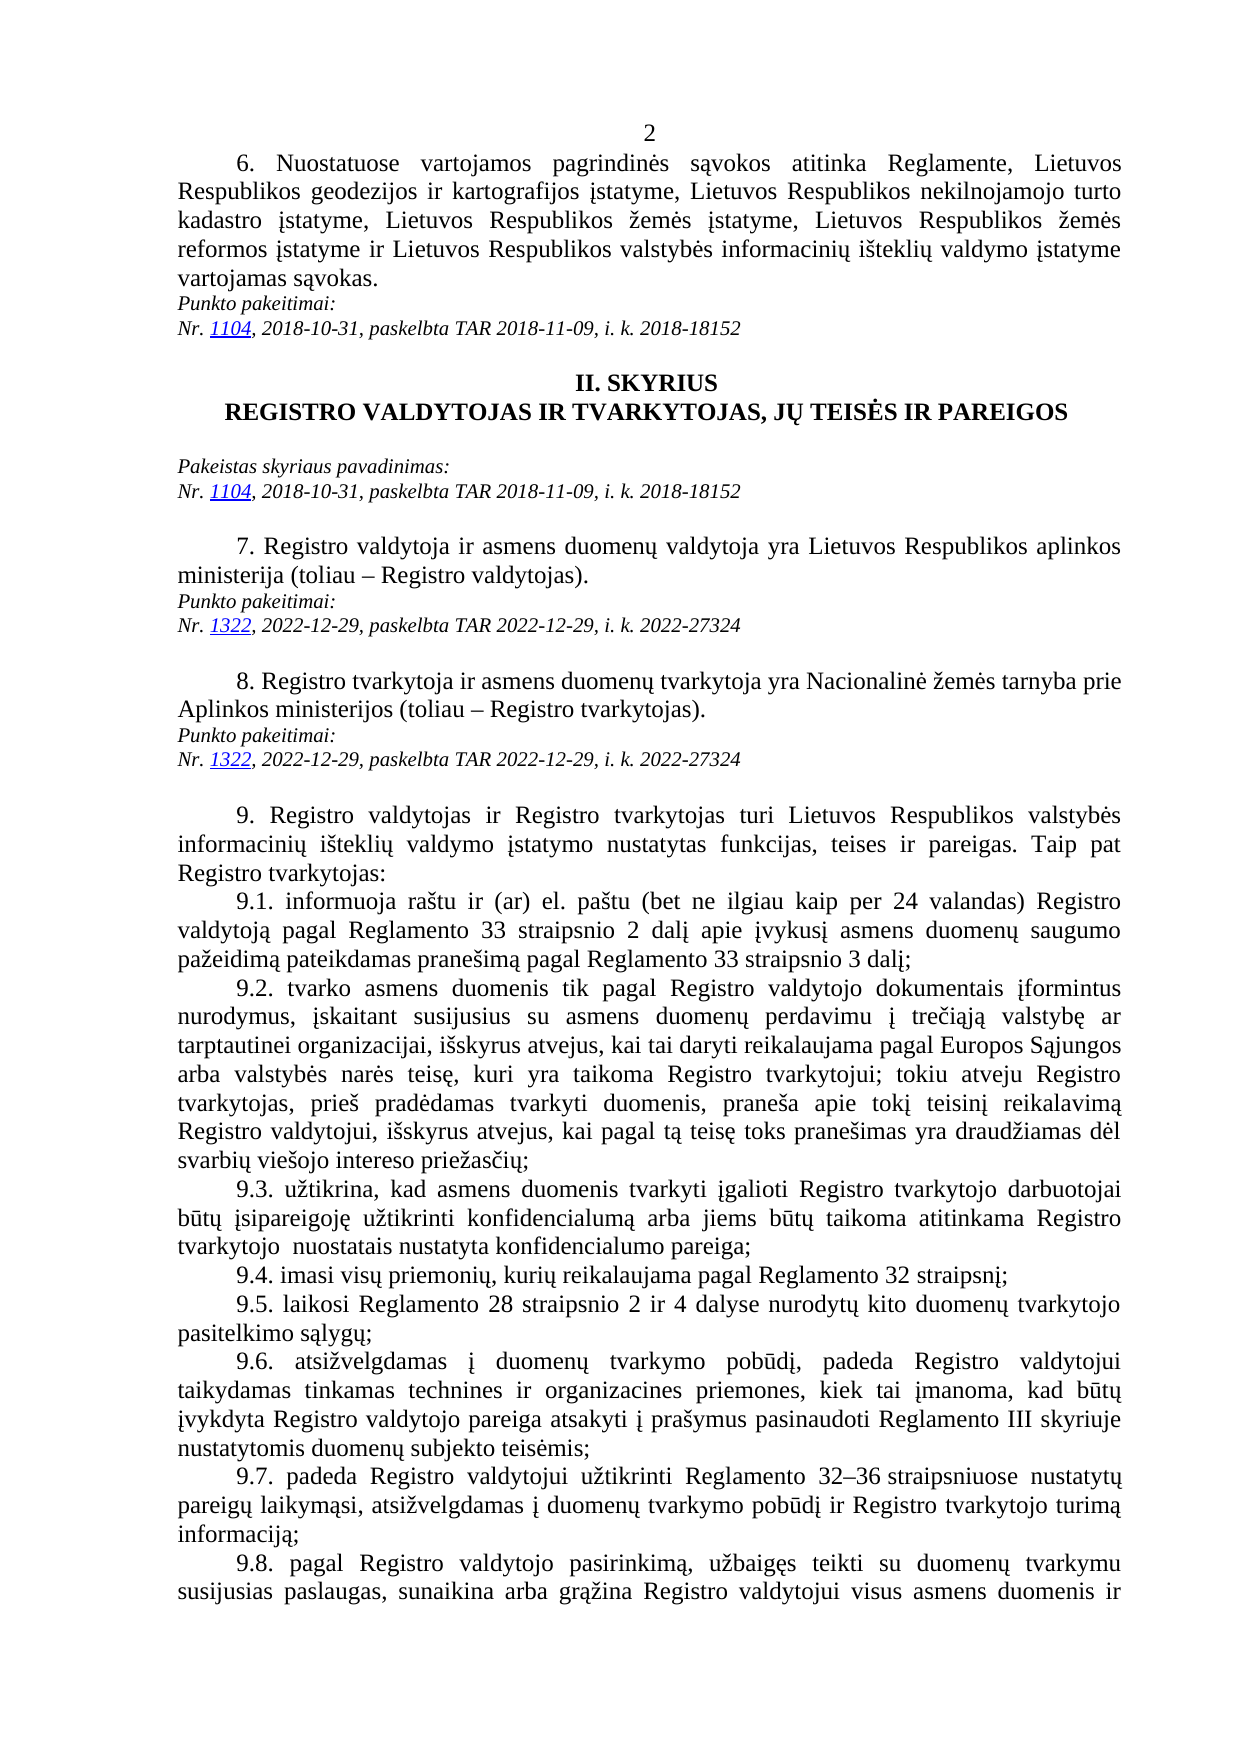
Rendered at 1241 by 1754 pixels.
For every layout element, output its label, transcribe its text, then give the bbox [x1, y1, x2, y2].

text Punkto pakeitimai: [177, 723, 1122, 747]
text ii. SKYRIUS REGISTRO VALDYTOJAS IR TVARKYTOJAS, JŲ TEISĖS IR PAREIGOS [177, 368, 1122, 426]
text 9.7. padeda Registro valdytojui užtikrinti Reglamento 32–36 straipsniuose nustatytų pareigų laikymąsi, atsižvelgdamas į duomenų tvarkymo pobūdį ir Registro tvarkytojo turimą informaciją; [177, 1461, 1122, 1548]
text Pakeistas skyriaus pavadinimas: [177, 454, 1122, 478]
text 9. Registro valdytojas ir Registro tvarkytojas turi Lietuvos Respublikos valstybės informacinių išteklių valdymo įstatymo nustatytas funkcijas, teises ir pareigas. Taip pat Registro tvarkytojas: [177, 800, 1122, 886]
text Nr. 1104, 2018-10-31, paskelbta TAR 2018-11-09, i. k. 2018-18152 [177, 315, 1122, 339]
text Nr. 1322, 2022-12-29, paskelbta TAR 2022-12-29, i. k. 2022-27324 [177, 613, 1122, 637]
text 6. Nuostatuose vartojamos pagrindinės sąvokos atitinka Reglamente, Lietuvos Respublikos geodezijos ir kartografijos įstatyme, Lietuvos Respublikos nekilnojamojo turto kadastro įstatyme, Lietuvos Respublikos žemės įstatyme, Lietuvos Respublikos žemės reformos įstatyme ir Lietuvos Respublikos valstybės informacinių išteklių valdymo įstatyme vartojamas sąvokas. [177, 148, 1122, 291]
text Punkto pakeitimai: [177, 589, 1122, 613]
text 9.6. atsižvelgdamas į duomenų tvarkymo pobūdį, padeda Registro valdytojui taikydamas tinkamas technines ir organizacines priemones, kiek tai įmanoma, kad būtų įvykdyta Registro valdytojo pareiga atsakyti į prašymus pasinaudoti Reglamento III skyriuje nustatytomis duomenų subjekto teisėmis; [177, 1346, 1122, 1461]
text 8. Registro tvarkytoja ir asmens duomenų tvarkytoja yra Nacionalinė žemės tarnyba prie Aplinkos ministerijos (toliau – Registro tvarkytojas). [177, 666, 1122, 723]
text 7. Registro valdytoja ir asmens duomenų valdytoja yra Lietuvos Respublikos aplinkos ministerija (toliau – Registro valdytojas). [177, 531, 1122, 589]
text 9.8. pagal Registro valdytojo pasirinkimą, užbaigęs teikti su duomenų tvarkymu susijusias paslaugas, sunaikina arba grąžina Registro valdytojui visus asmens duomenis ir [177, 1548, 1122, 1605]
text 9.4. imasi visų priemonių, kurių reikalaujama pagal Reglamento 32 straipsnį; [177, 1260, 1122, 1289]
text Punkto pakeitimai: [177, 291, 1122, 315]
text 9.3. užtikrina, kad asmens duomenis tvarkyti įgalioti Registro tvarkytojo darbuotojai būtų įsipareigoję užtikrinti konfidencialumą arba jiems būtų taikoma atitinkama Registro tvarkytojo nuostatais nustatyta konfidencialumo pareiga; [177, 1174, 1122, 1260]
text Nr. 1322, 2022-12-29, paskelbta TAR 2022-12-29, i. k. 2022-27324 [177, 747, 1122, 771]
text 9.2. tvarko asmens duomenis tik pagal Registro valdytojo dokumentais įformintus nurodymus, įskaitant susijusius su asmens duomenų perdavimu į trečiąją valstybę ar tarptautinei organizacijai, išskyrus atvejus, kai tai daryti reikalaujama pagal Europos Sąjungos arba valstybės narės teisę, kuri yra taikoma Registro tvarkytojui; tokiu atveju Registro tvarkytojas, prieš pradėdamas tvarkyti duomenis, praneša apie tokį teisinį reikalavimą Registro valdytojui, išskyrus atvejus, kai pagal tą teisę toks pranešimas yra draudžiamas dėl svarbių viešojo intereso priežasčių; [177, 973, 1122, 1174]
text Nr. 1104, 2018-10-31, paskelbta TAR 2018-11-09, i. k. 2018-18152 [177, 478, 1122, 503]
text 9.5. laikosi Reglamento 28 straipsnio 2 ir 4 dalyse nurodytų kito duomenų tvarkytojo pasitelkimo sąlygų; [177, 1289, 1122, 1346]
text 9.1. informuoja raštu ir (ar) el. paštu (bet ne ilgiau kaip per 24 valandas) Registro valdytoją pagal Reglamento 33 straipsnio 2 dalį apie įvykusį asmens duomenų saugumo pažeidimą pateikdamas pranešimą pagal Reglamento 33 straipsnio 3 dalį; [177, 886, 1122, 973]
